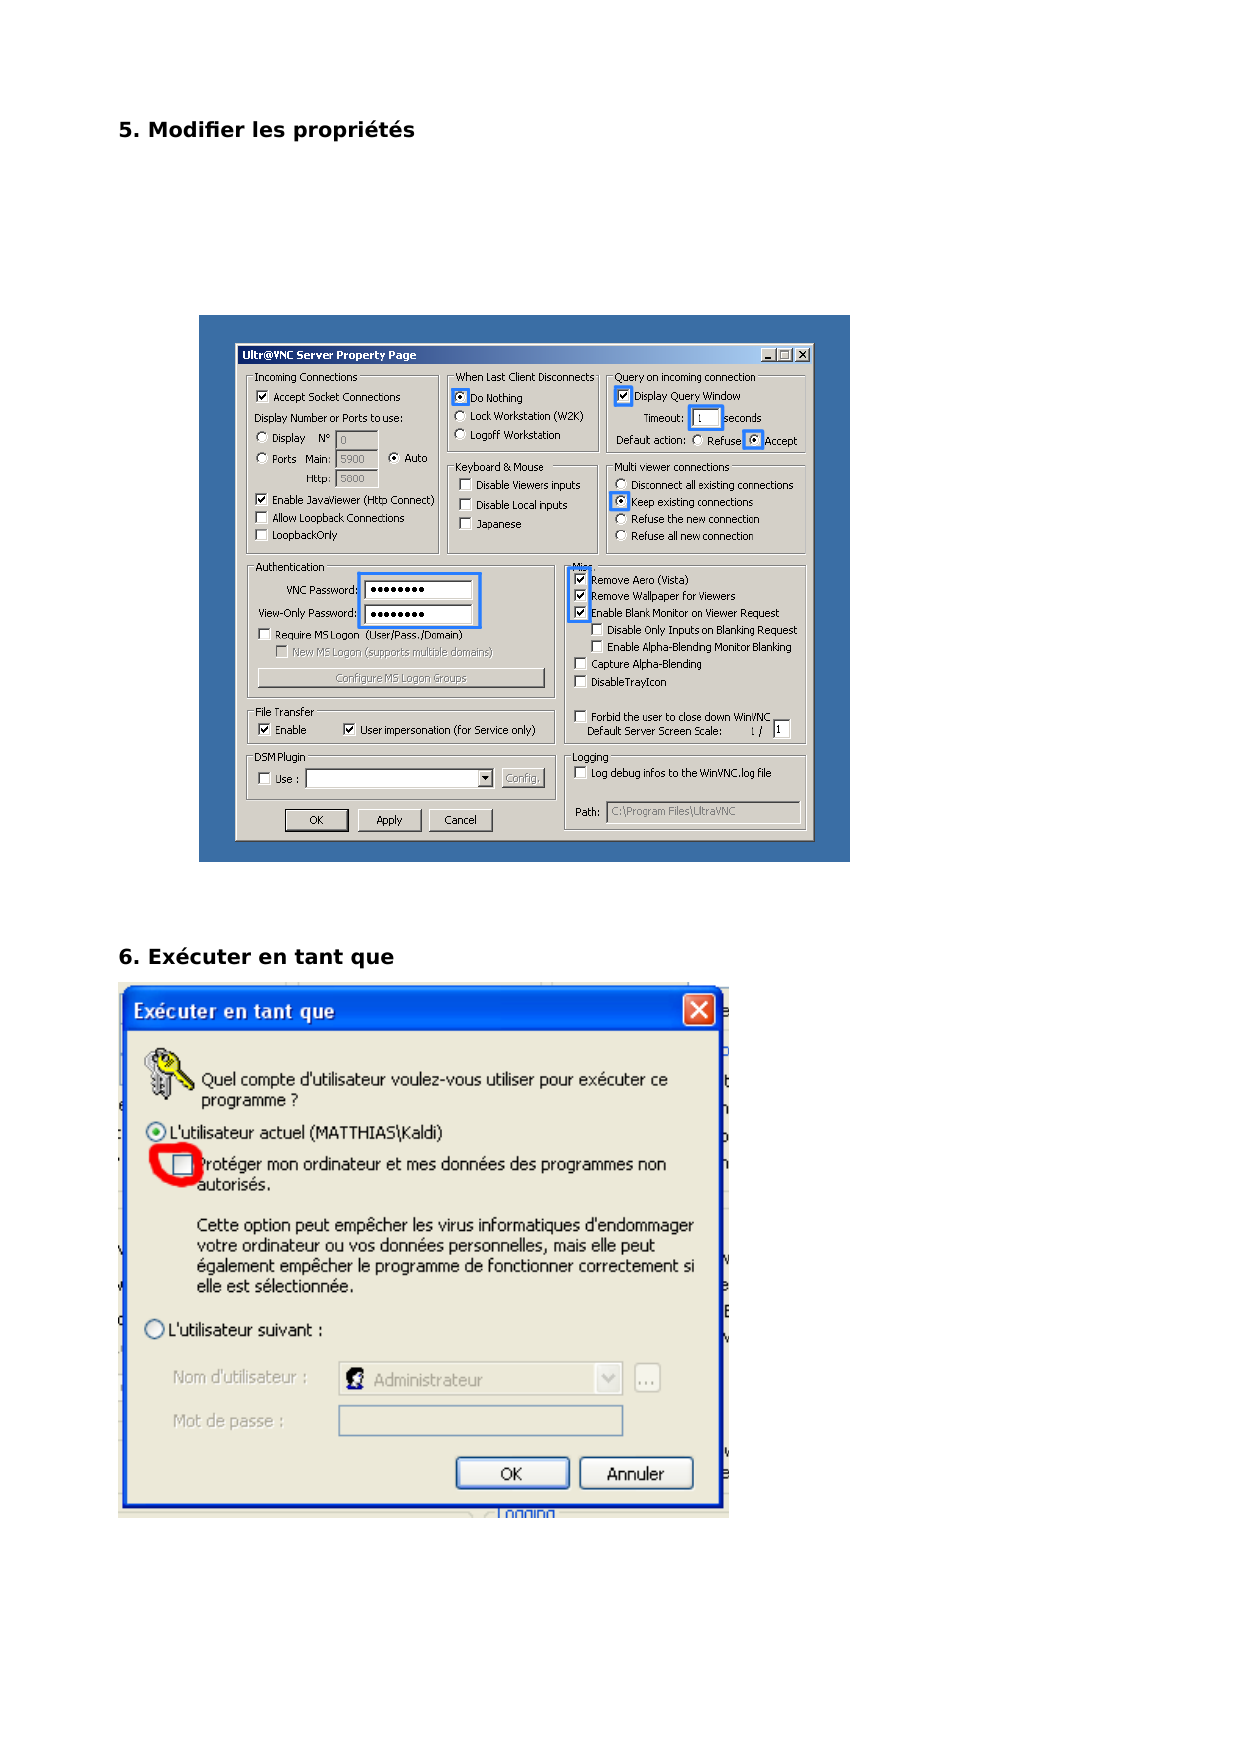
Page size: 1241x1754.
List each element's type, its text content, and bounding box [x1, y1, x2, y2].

subtitle 5. Modifier les propriétés [118, 118, 1122, 142]
picture [118, 155, 1123, 908]
subtitle 6. Exécuter en tant que [118, 945, 1122, 969]
picture [118, 982, 729, 1518]
